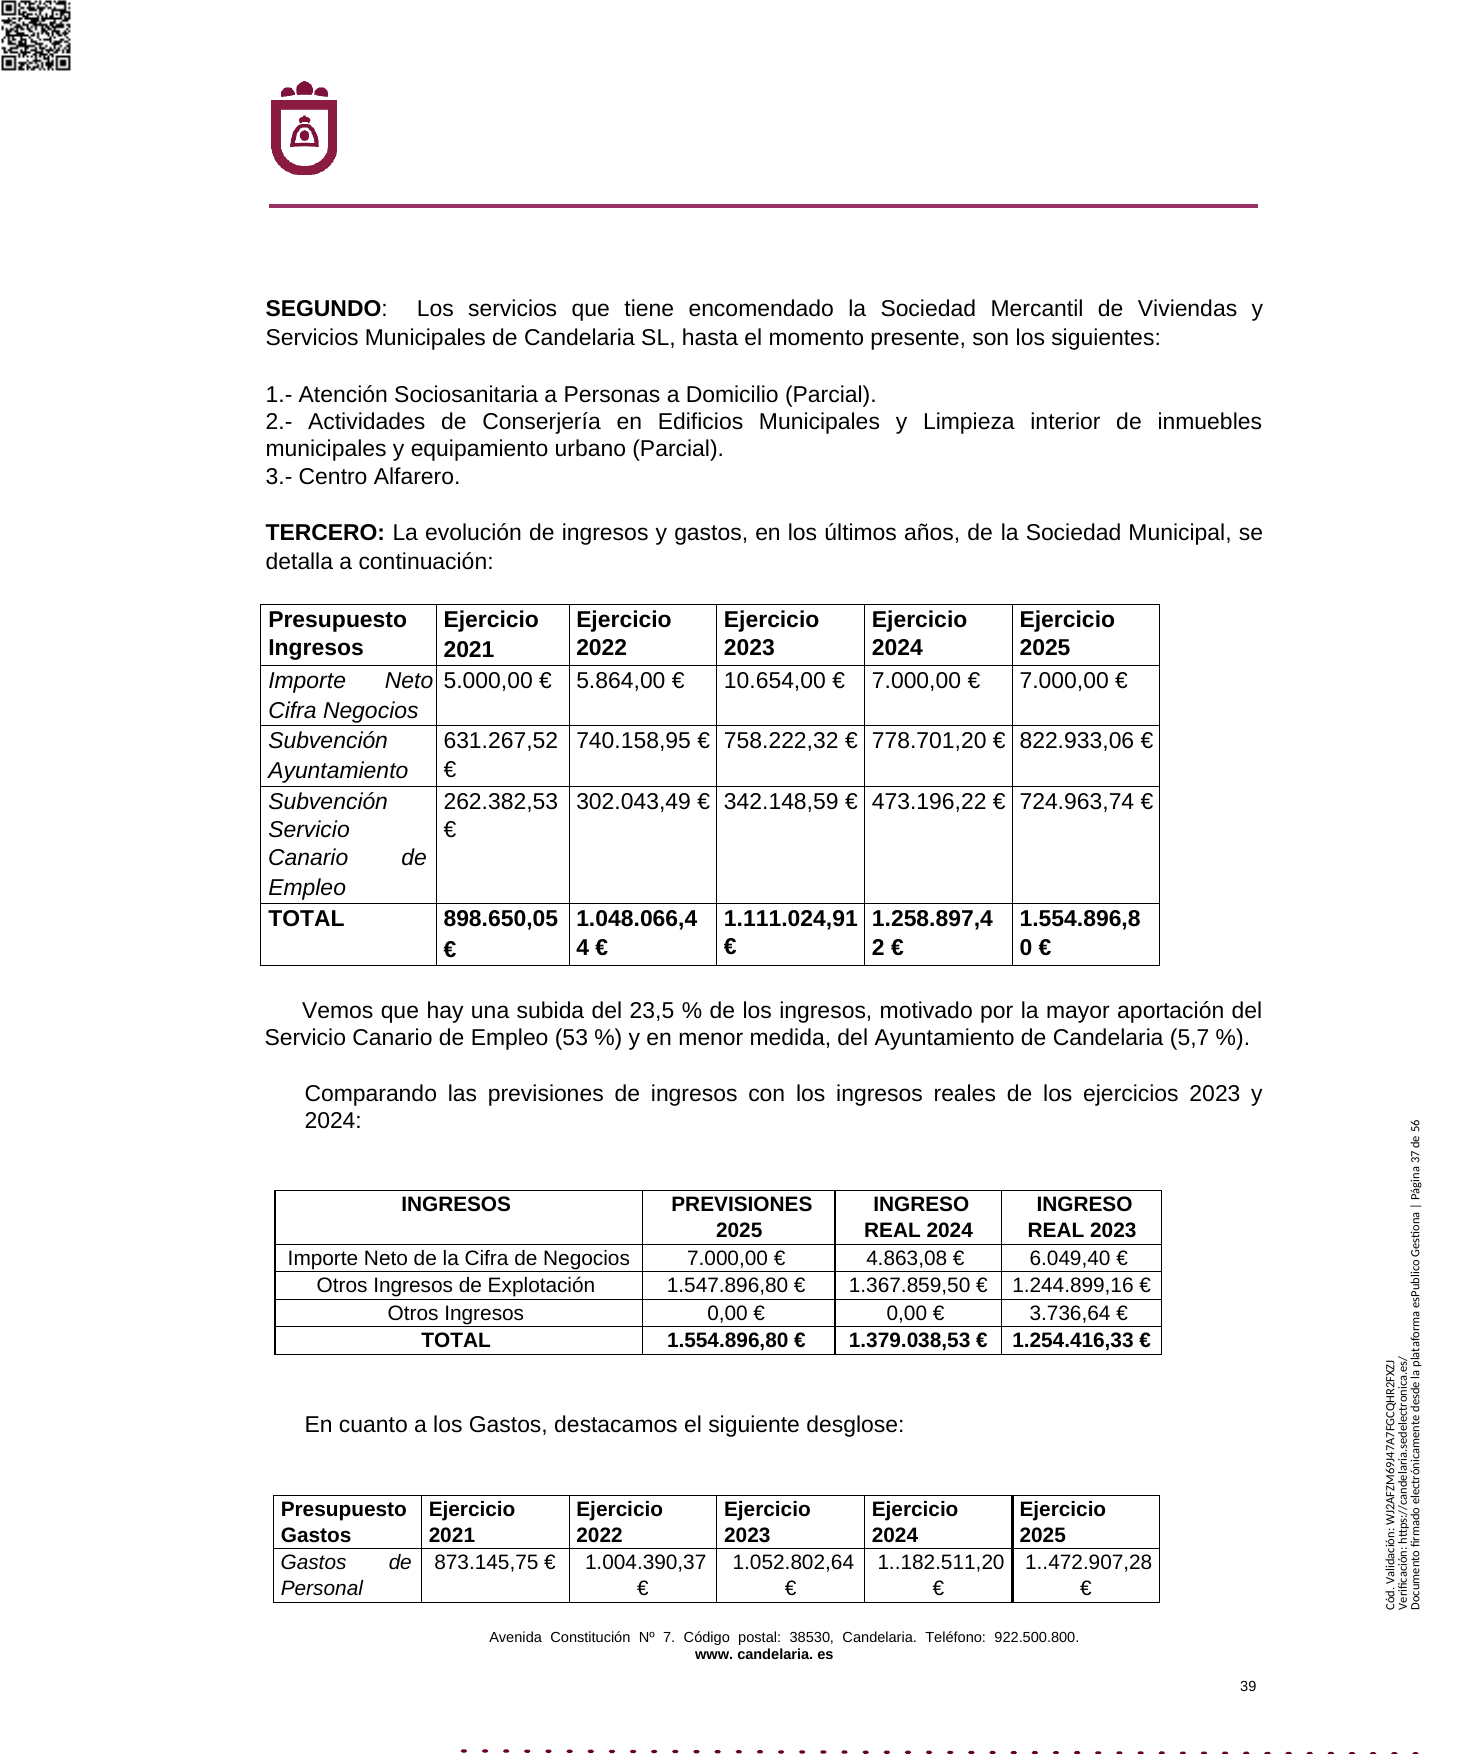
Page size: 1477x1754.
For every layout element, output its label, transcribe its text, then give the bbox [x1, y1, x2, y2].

table_cell 6.049,40 € [1002, 1245, 1161, 1271]
table_header Ejercicio 2025 [1013, 605, 1159, 665]
table_header Ejercicio 2022 [570, 605, 716, 665]
table_cell 4.863,08 € [836, 1245, 1001, 1271]
table_header Presupuesto Ingresos [261, 605, 436, 665]
table_header Ejercicio 2023 [717, 1496, 864, 1548]
table_cell Otros Ingresos de Explotación [276, 1272, 642, 1299]
table_cell 1.367.859,50 € [836, 1272, 1001, 1299]
table_cell Importe Neto Cifra Negocios [261, 666, 436, 725]
text Vemos que hay una subida del 23,5 % de los ingresos, motivado por la mayor aportación del Servicio Canario de Empleo (53 %) y en menor medida, del Ayuntamiento de Candelaria (5,7 %). [264, 997, 1263, 1050]
table_cell 302.043,49 € [570, 787, 716, 903]
text TERCERO: La evolución de ingresos y gastos, en los últimos años, de la Sociedad Municipal, se detalla a continuación: [265, 519, 1263, 575]
table_header Ejercicio 2022 [570, 1496, 716, 1548]
table_cell 1.111.024,91 € [717, 904, 864, 965]
table_header Ejercicio 2021 [422, 1496, 569, 1548]
table_cell 342.148,59 € [717, 787, 864, 903]
table_cell 7.000,00 € [865, 666, 1012, 725]
table_cell Otros Ingresos [276, 1300, 642, 1326]
table_cell 1.004.390,37 € [570, 1549, 716, 1602]
table_header Ejercicio 2024 [865, 1496, 1011, 1548]
table_cell 873.145,75 € [422, 1549, 569, 1602]
table_cell 10.654,00 € [717, 666, 864, 725]
text SEGUNDO: Los servicios que tiene encomendado la Sociedad Mercantil de Viviendas y Servicios Municipales de Candelaria SL, hasta el momento presente, son los siguientes: [265, 295, 1263, 351]
table_header Ejercicio 2024 [865, 605, 1012, 665]
table_cell 7.000,00 € [1013, 666, 1159, 725]
table_cell Subvención Servicio Canario de Empleo [261, 787, 436, 903]
table_header Ejercicio 2021 [437, 605, 569, 665]
table_cell Subvención Ayuntamiento [261, 726, 436, 786]
table_header INGRESO REAL 2023 [1002, 1191, 1161, 1244]
table_cell 1..472.907,28 € [1014, 1549, 1159, 1602]
text Comparando las previsiones de ingresos con los ingresos reales de los ejercicios 2023 y 2024: [304, 1079, 1263, 1133]
text En cuanto a los Gastos, destacamos el siguiente desglose: [304, 1411, 1263, 1438]
table_cell 1.554.896,80 € [643, 1327, 834, 1354]
text 2.- Actividades de Conserjería en Edificios Municipales y Limpieza interior de inmuebles municipales y equipamiento urbano (Parcial). [265, 408, 1263, 462]
table_cell 0,00 € [836, 1300, 1001, 1326]
table_cell 740.158,95 € [570, 726, 716, 786]
table_cell 724.963,74 € [1013, 787, 1159, 903]
table_header Ejercicio 2023 [717, 605, 864, 665]
table_cell Importe Neto de la Cifra de Negocios [276, 1245, 642, 1271]
table_cell 3.736,64 € [1002, 1300, 1161, 1326]
table_cell 898.650,05 € [437, 904, 569, 965]
table_cell TOTAL [261, 904, 436, 965]
table_header Ejercicio 2025 [1014, 1496, 1159, 1548]
table_cell 1.052.802,64 € [717, 1549, 864, 1602]
table_cell TOTAL [276, 1327, 642, 1354]
table_cell 473.196,22 € [865, 787, 1012, 903]
table_header Presupuesto Gastos [274, 1496, 421, 1548]
table_cell 262.382,53 € [437, 787, 569, 903]
table_cell 778.701,20 € [865, 726, 1012, 786]
table_cell 7.000,00 € [643, 1245, 834, 1271]
table_header INGRESOS [276, 1191, 642, 1244]
table_header INGRESO REAL 2024 [836, 1191, 1001, 1244]
table_cell 0,00 € [643, 1300, 834, 1326]
table_cell 5.000,00 € [437, 666, 569, 725]
table_cell Gastos de Personal [274, 1549, 421, 1602]
table_cell 631.267,52 € [437, 726, 569, 786]
table_cell 1.254.416,33 € [1002, 1327, 1161, 1354]
table_cell 1.379.038,53 € [836, 1327, 1001, 1354]
table_cell 1..182.511,20 € [865, 1549, 1011, 1602]
text 1.- Atención Sociosanitaria a Personas a Domicilio (Parcial). [265, 381, 1263, 407]
table_cell 1.547.896,80 € [643, 1272, 834, 1299]
table_cell 1.258.897,4 2 € [865, 904, 1012, 965]
table_cell 822.933,06 € [1013, 726, 1159, 786]
text 3.- Centro Alfarero. [265, 463, 1263, 489]
table_cell 1.048.066,4 4 € [570, 904, 716, 965]
table_cell 1.244.899,16 € [1002, 1272, 1161, 1299]
table_cell 5.864,00 € [570, 666, 716, 725]
table_header PREVISIONES 2025 [643, 1191, 834, 1244]
table_cell 1.554.896,8 0 € [1013, 904, 1159, 965]
table_cell 758.222,32 € [717, 726, 864, 786]
